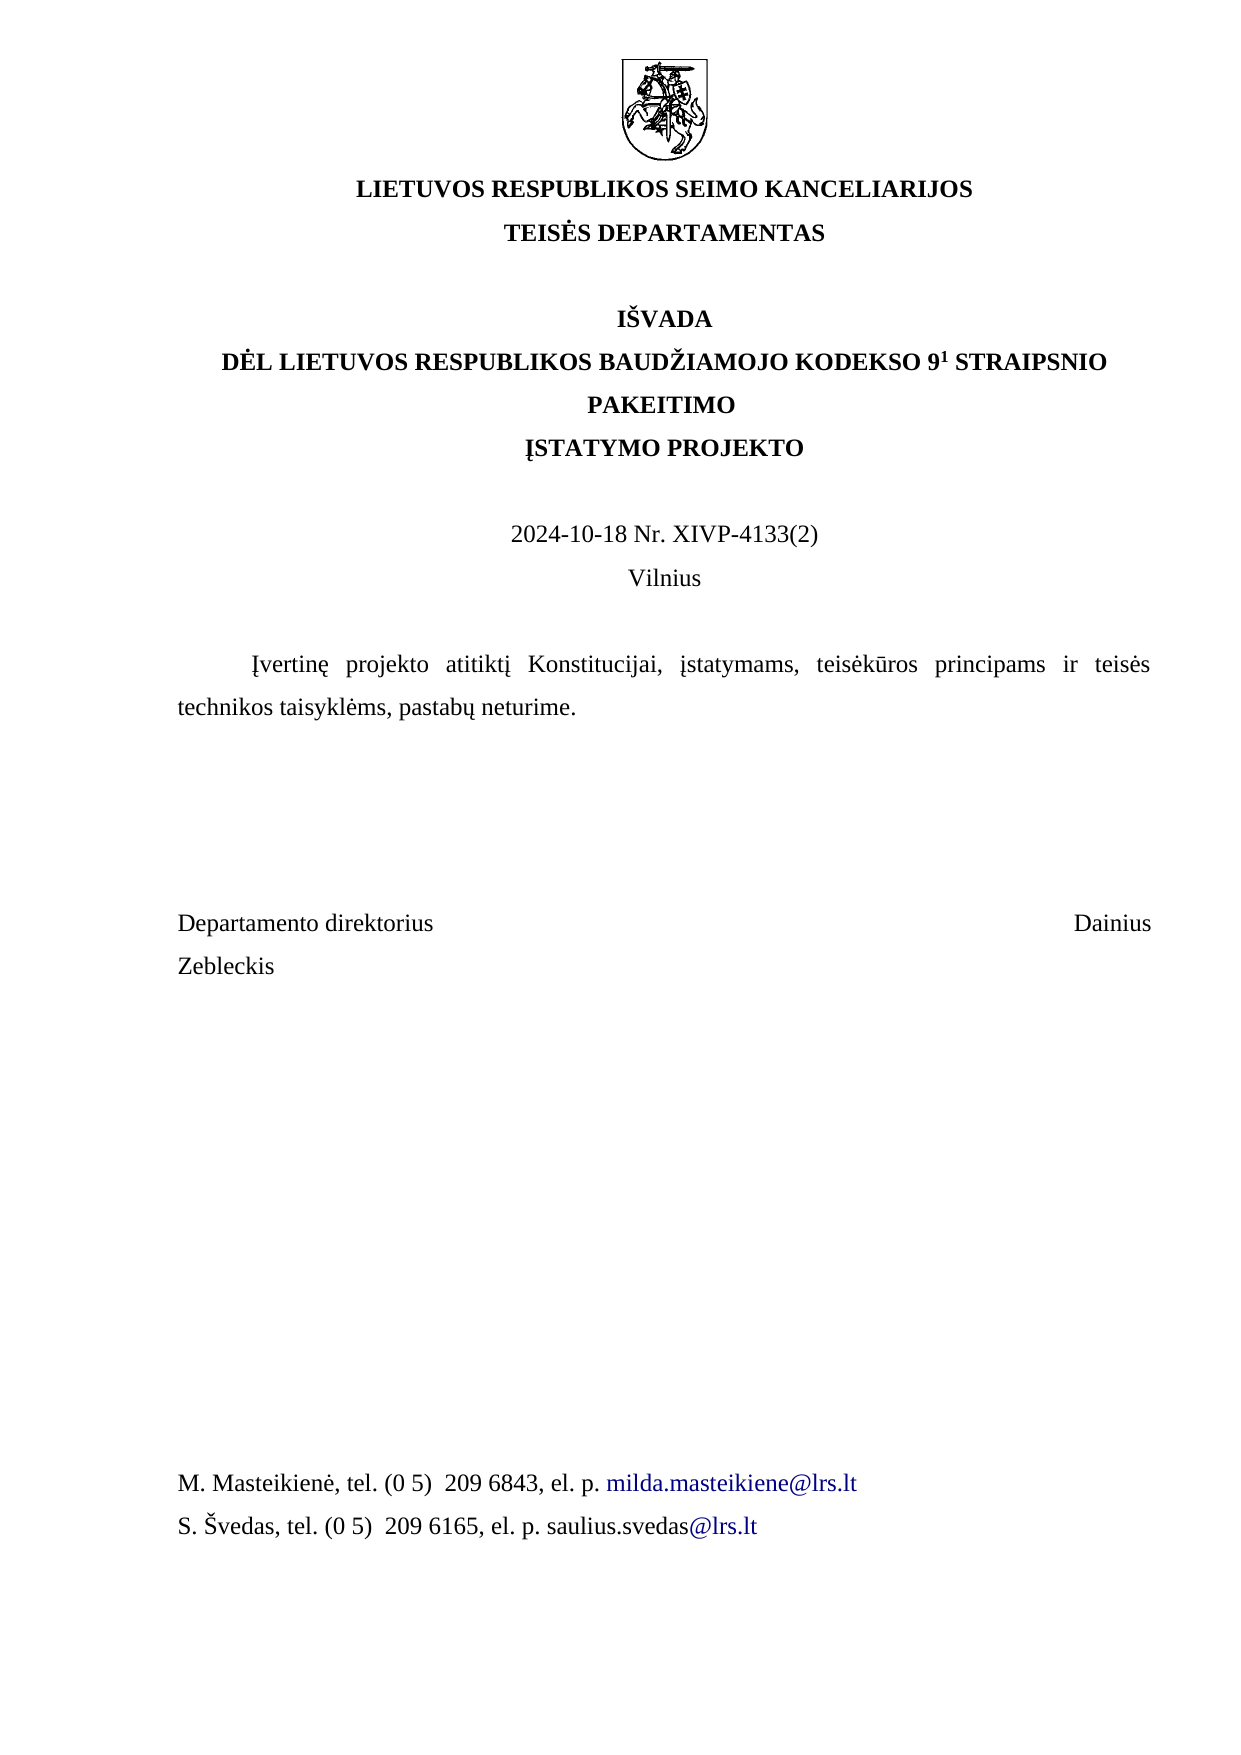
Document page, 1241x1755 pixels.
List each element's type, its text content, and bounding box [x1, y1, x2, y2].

text Įvertinę projekto atitiktį Konstitucijai, įstatymams, teisėkūros principams ir teisės technikos taisyklėms, pastabų neturime. [177, 649, 1152, 721]
text M. Masteikienė, tel. (0 5) 209 6843, el. p. milda.masteikiene@lrs.lt [177, 1468, 1152, 1497]
text LIETUVOS RESPUBLIKOS SEIMO KANCELIARIJOS [177, 174, 1152, 203]
text 2024-10-18 Nr. XIVP-4133(2) [177, 519, 1152, 548]
text Vilnius [177, 563, 1152, 591]
text DĖL LIETUVOS RESPUBLIKOS BAUDŽIAMOJO KODEKSO 91 STRAIPSNIO PAKEITIMO [177, 347, 1152, 419]
subtitle TEISĖS DEPARTAMENTAS [177, 218, 1152, 246]
text S. Švedas, tel. (0 5) 209 6165, el. p. saulius.svedas@lrs.lt [177, 1511, 1152, 1540]
text ĮSTATYMO PROJEKTO [177, 433, 1152, 462]
text Departamento direktorius Dainius Zebleckis [177, 908, 1152, 979]
text IŠVADA [177, 304, 1152, 333]
